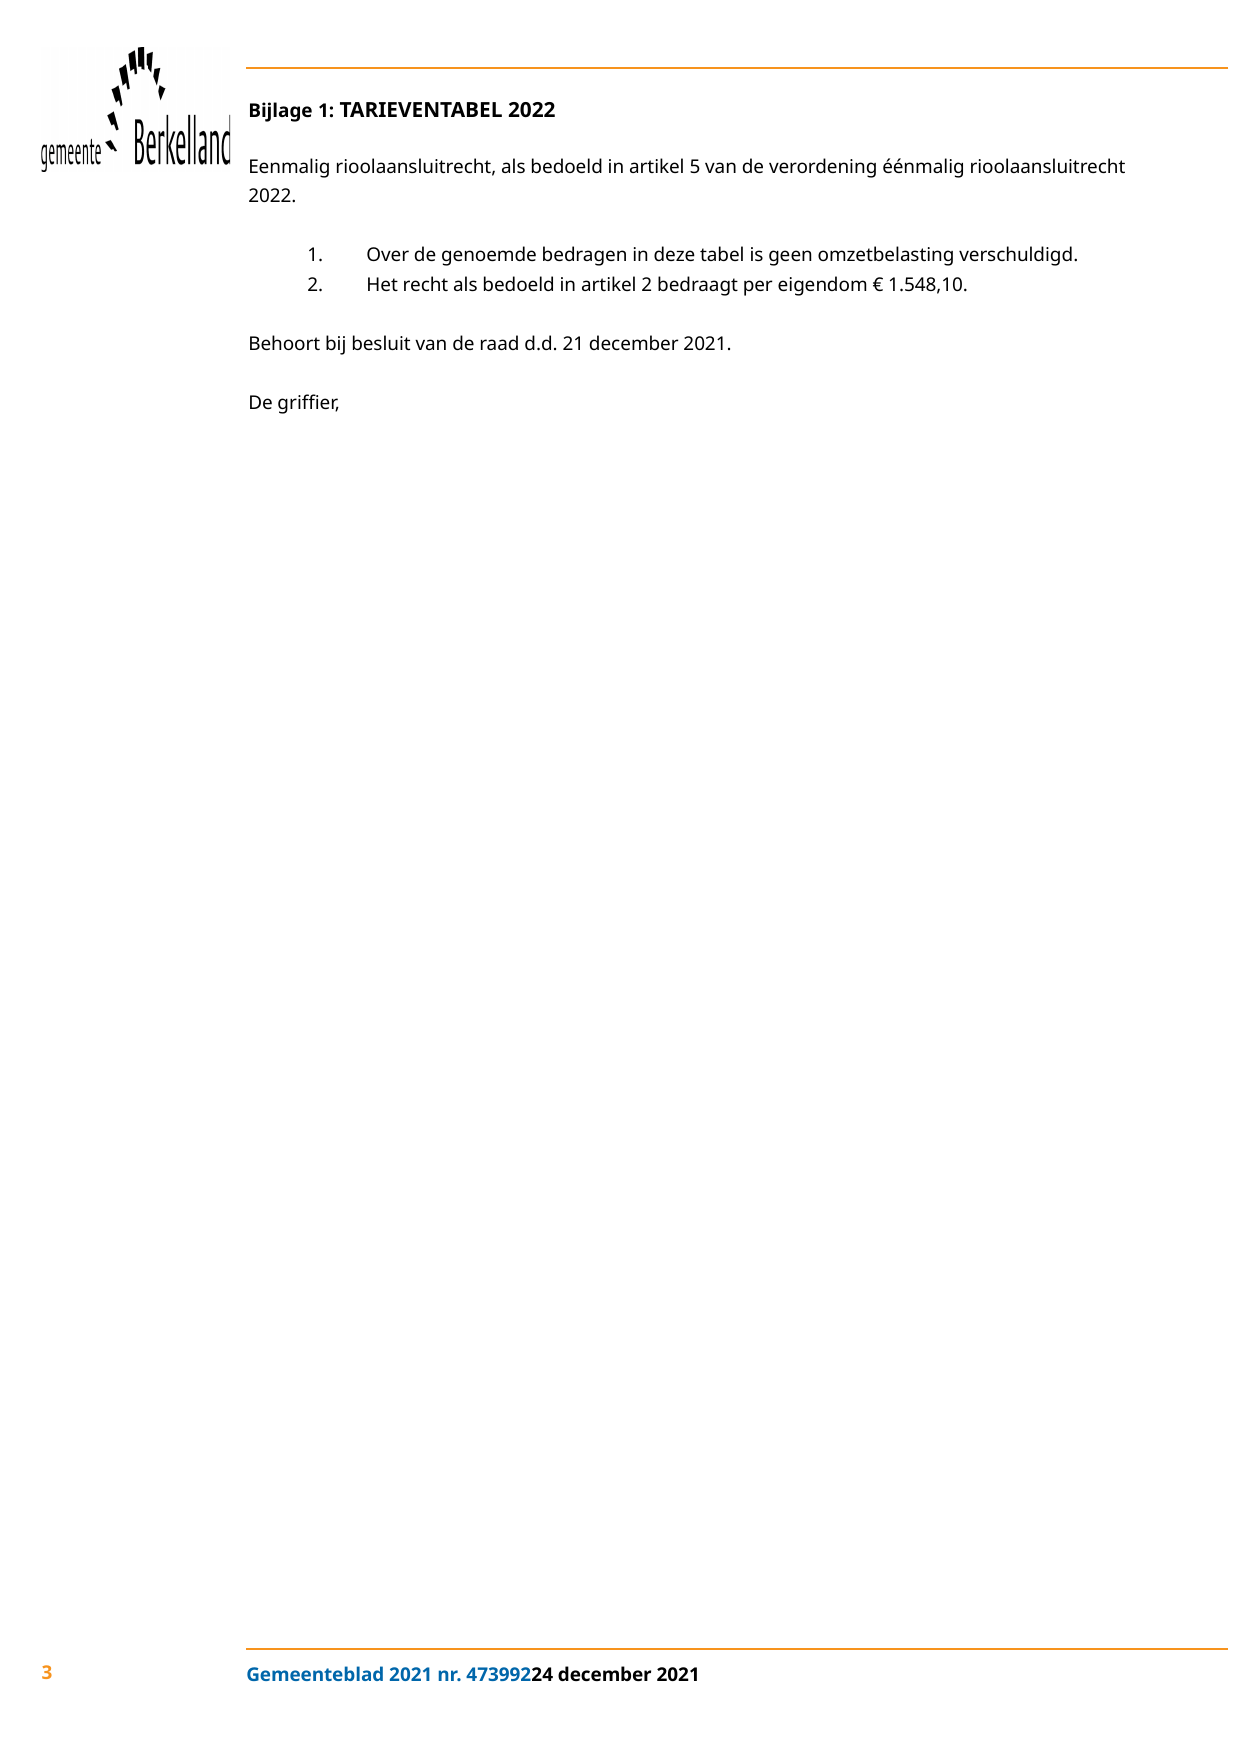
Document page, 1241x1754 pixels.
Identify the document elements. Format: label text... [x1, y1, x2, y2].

text Bijlage 1: TARIEVENTABEL 2022 [248, 95, 1152, 123]
list Het recht als bedoeld in artikel 2 bedraagt per eigendom € 1.548,10. [307, 271, 1152, 297]
text Eenmalig rioolaansluitrecht, als bedoeld in artikel 5 van de verordening éénmalig rioolaansluitrecht 2022. [248, 153, 1152, 208]
list Over de genoemde bedragen in deze tabel is geen omzetbelasting verschuldigd. [307, 242, 1152, 267]
picture [41, 47, 231, 172]
text De griffier, [248, 389, 1152, 415]
text Behoort bij besluit van de raad d.d. 21 december 2021. [248, 330, 1152, 356]
